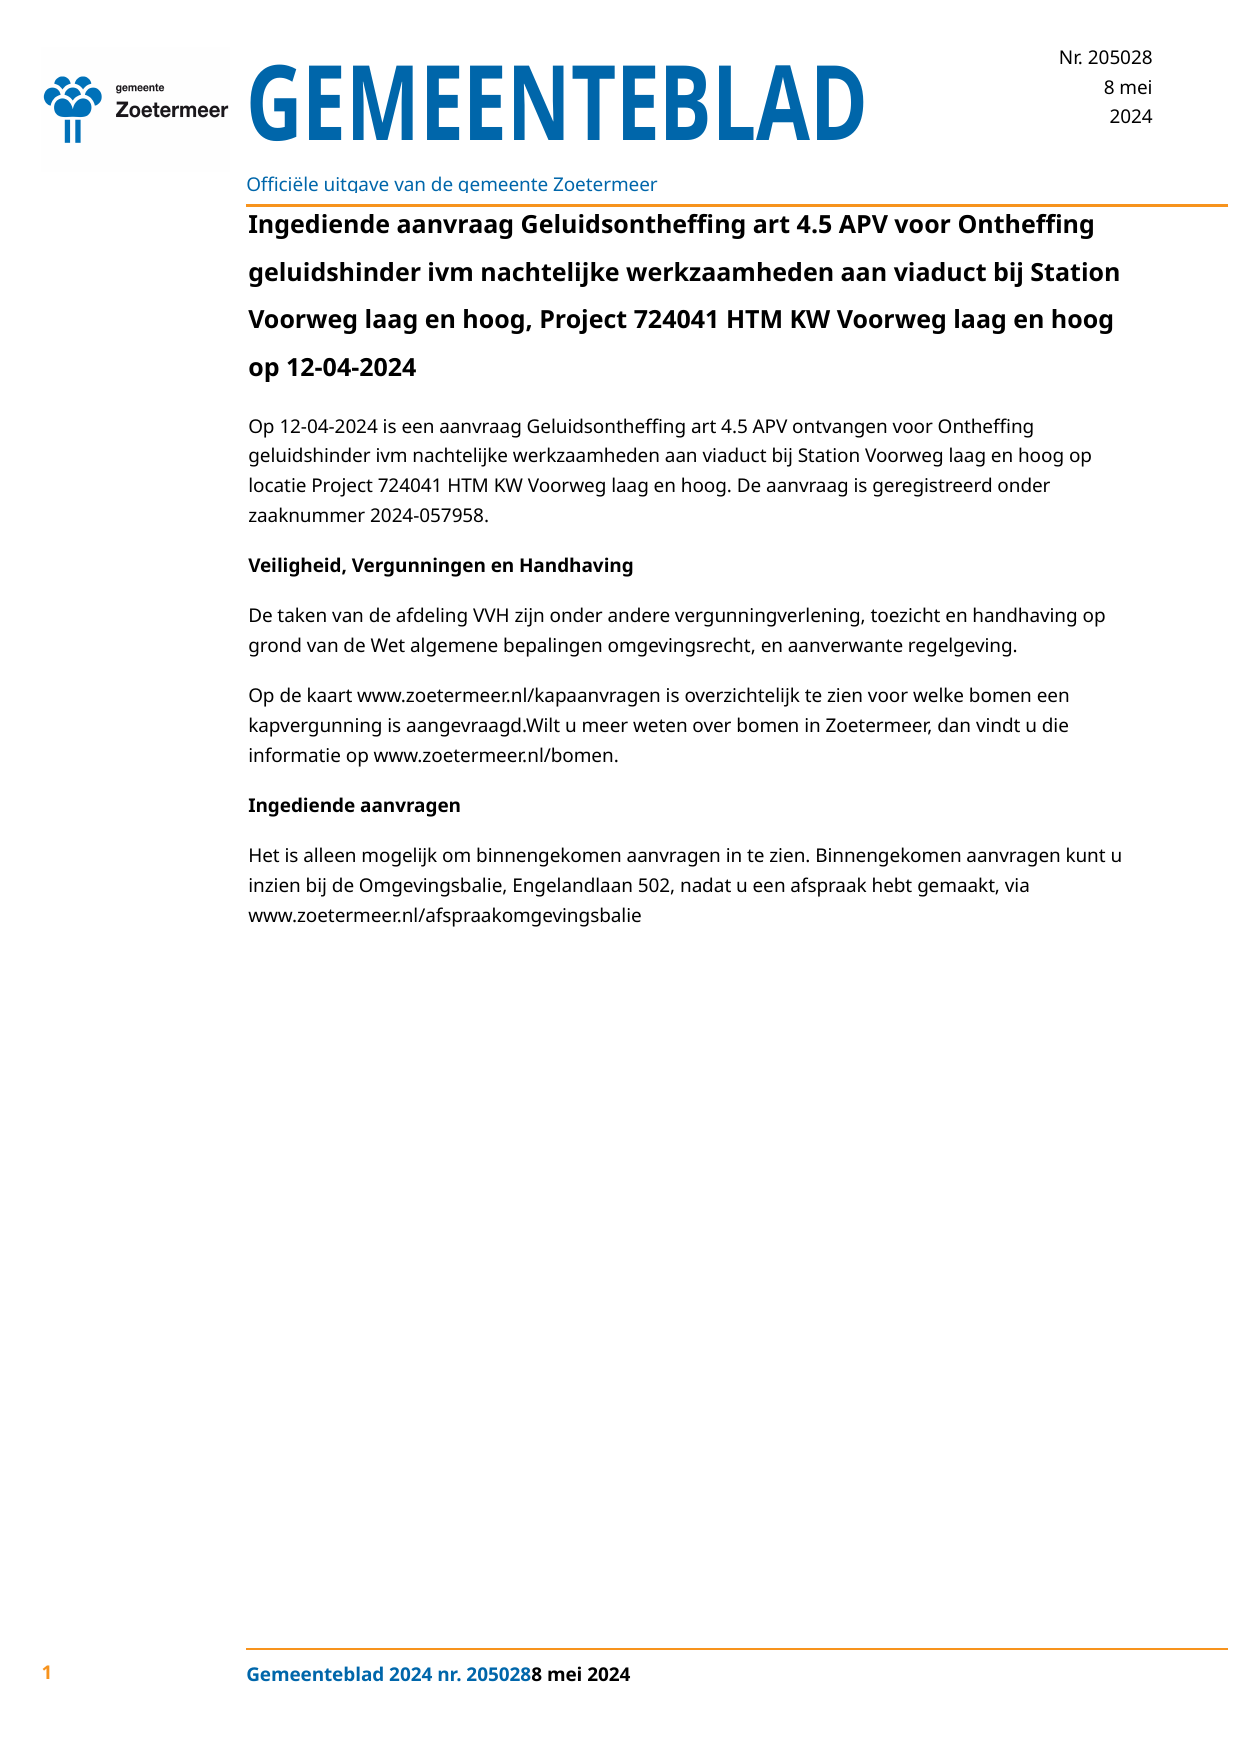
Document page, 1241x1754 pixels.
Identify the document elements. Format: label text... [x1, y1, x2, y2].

text Op 12-04-2024 is een aanvraag Geluidsontheffing art 4.5 APV ontvangen voor Ontheffing geluidshinder ivm nachtelijke werkzaamheden aan viaduct bij Station Voorweg laag en hoog op locatie Project 724041 HTM KW Voorweg laag en hoog. De aanvraag is geregistreerd onder zaaknummer 2024-057958. [248, 413, 1152, 528]
text De taken van de afdeling VVH zijn onder andere vergunningverlening, toezicht en handhaving op grond van de Wet algemene bepalingen omgevingsrecht, en aanverwante regelgeving. [248, 603, 1152, 658]
text Het is alleen mogelijk om binnengekomen aanvragen in te zien. Binnengekomen aanvragen kunt u inzien bij de Omgevingsbalie, Engelandlaan 502, nadat u een afspraak hebt gemaakt, via www.zoetermeer.nl/afspraakomgevingsbalie [248, 843, 1152, 928]
text Op de kaart www.zoetermeer.nl/kapaanvragen is overzichtelijk te zien voor welke bomen een kapvergunning is aangevraagd.Wilt u meer weten over bomen in Zoetermeer, dan vindt u die informatie op www.zoetermeer.nl/bomen. [248, 683, 1152, 768]
text Veiligheid, Vergunningen en Handhaving [248, 552, 1152, 578]
text Ingediende aanvragen [248, 792, 1152, 818]
picture [41, 47, 231, 172]
text Ingediende aanvraag Geluidsontheffing art 4.5 APV voor Ontheffing geluidshinder ivm nachtelijke werkzaamheden aan viaduct bij Station Voorweg laag en hoog, Project 724041 HTM KW Voorweg laag en hoog op 12-04-2024 [248, 207, 1152, 384]
